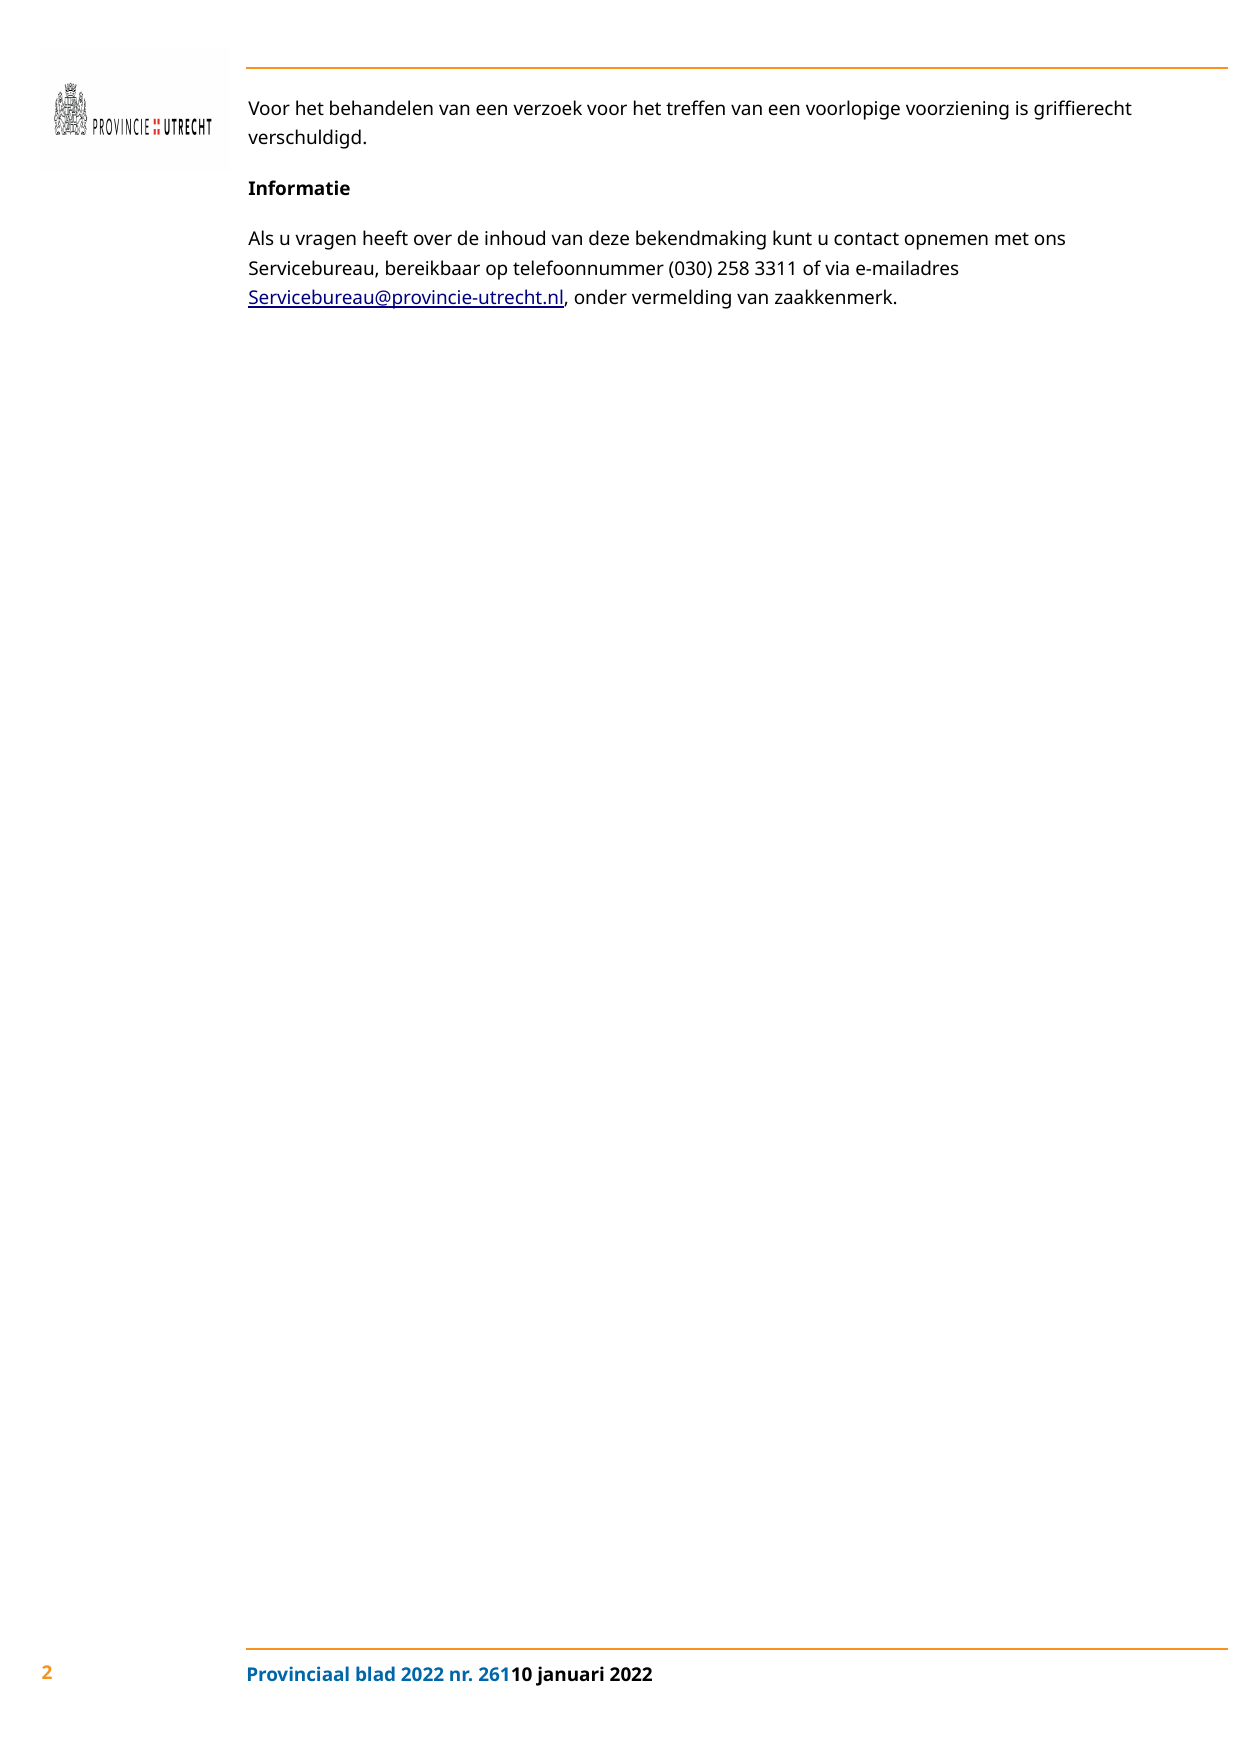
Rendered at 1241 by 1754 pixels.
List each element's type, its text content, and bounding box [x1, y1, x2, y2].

text Voor het behandelen van een verzoek voor het treffen van een voorlopige voorziening is griffierecht verschuldigd. [248, 95, 1152, 150]
text Als u vragen heeft over de inhoud van deze bekendmaking kunt u contact opnemen met ons Servicebureau, bereikbaar op telefoonnummer (030) 258 3311 of via e-mailadres Servicebureau@provincie-utrecht.nl, onder vermelding van zaakkenmerk. [248, 225, 1152, 310]
text Informatie [248, 175, 1152, 201]
picture [41, 47, 231, 172]
